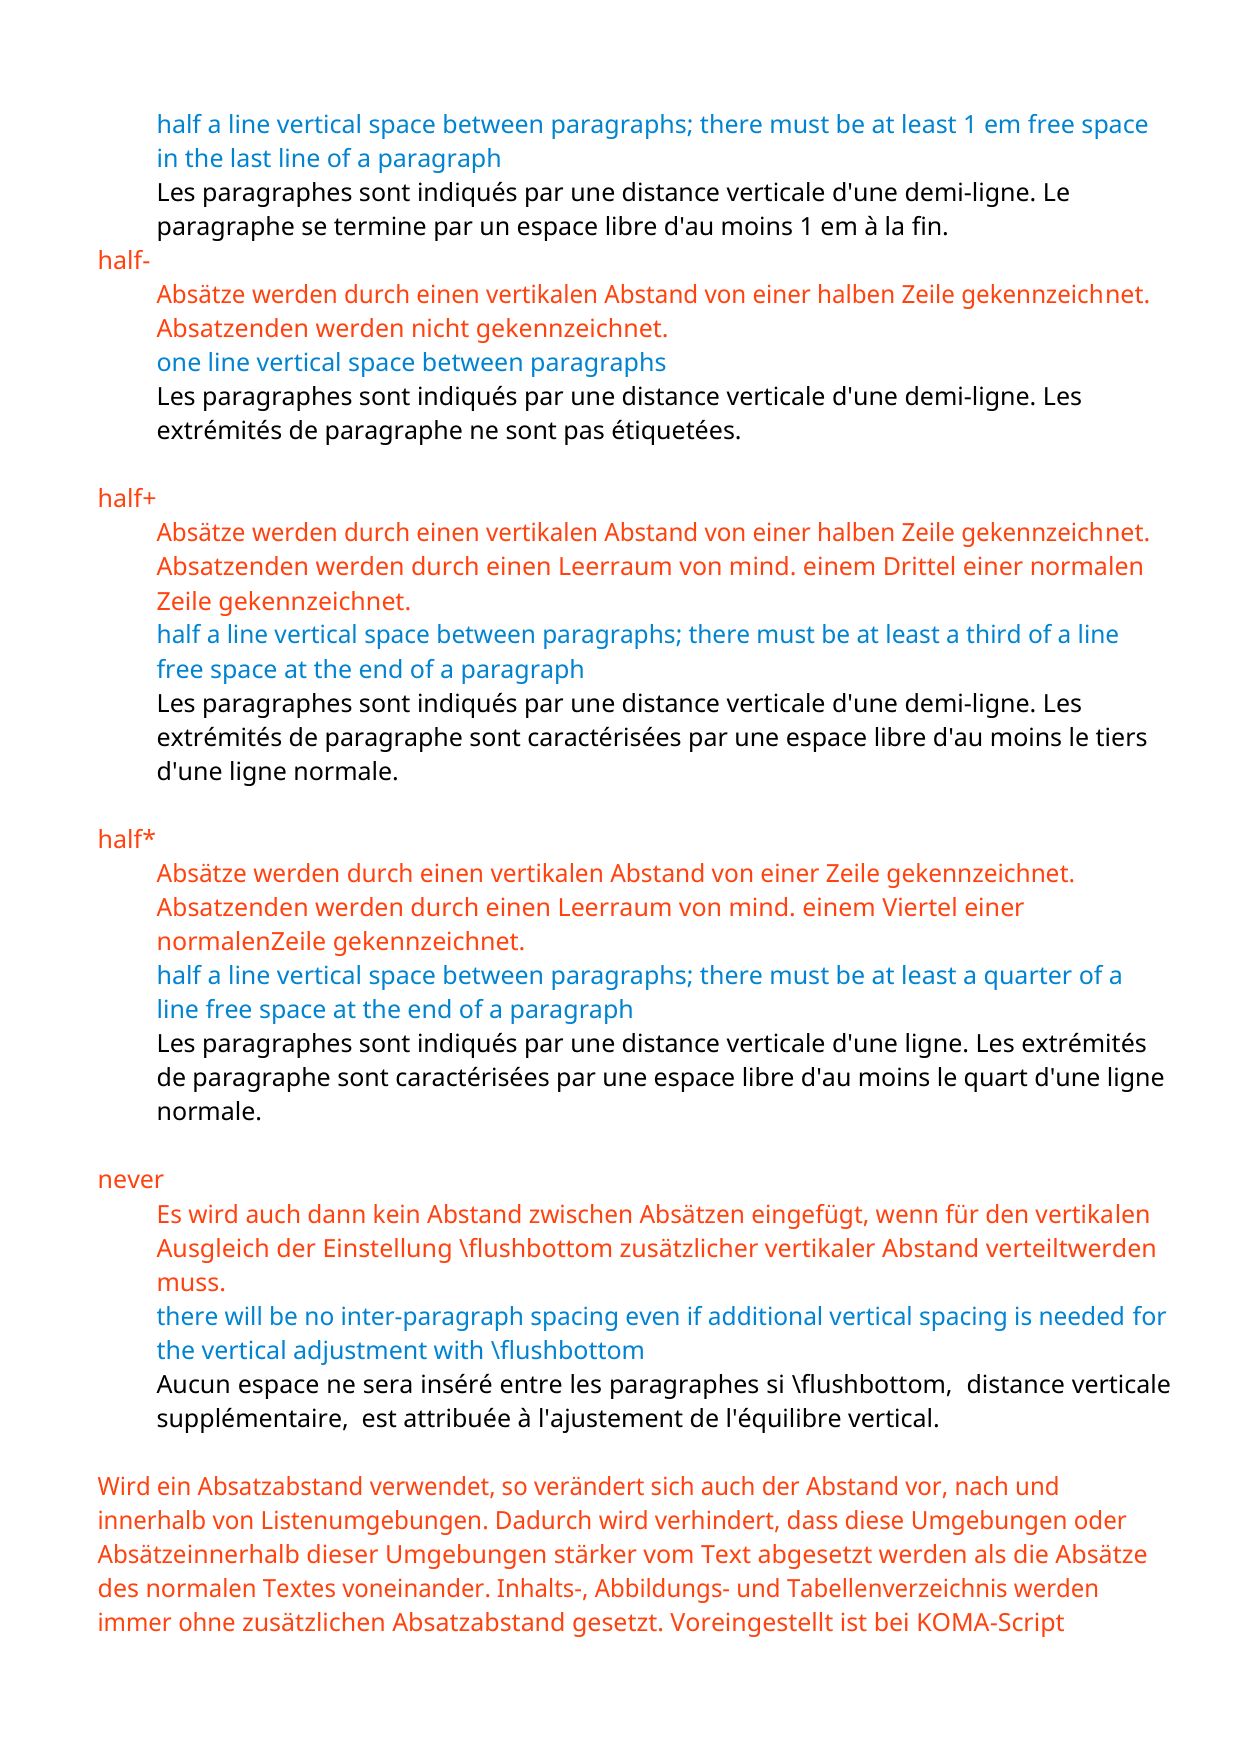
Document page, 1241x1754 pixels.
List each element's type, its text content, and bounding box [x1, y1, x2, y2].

text Absätze werden durch einen vertikalen Abstand von einer halben Zeile gekennzeichnet. Absatzenden werden nicht gekennzeichnet. [156, 277, 1172, 345]
text half a line vertical space between paragraphs; there must be at least a third of a line free space at the end of a paragraph [156, 617, 1172, 685]
text one line vertical space between paragraphs [156, 345, 1172, 379]
text Les paragraphes sont indiqués par une distance verticale d'une demi-ligne. Le paragraphe se termine par un espace libre d'au moins 1 em à la fin. [156, 174, 1172, 242]
text never [97, 1162, 1172, 1196]
text Absätze werden durch einen vertikalen Abstand von einer Zeile gekennzeichnet. Absatzenden werden durch einen Leerraum von mind. einem Viertel einer normalenZeile gekennzeichnet. [156, 856, 1172, 958]
text Absätze werden durch einen vertikalen Abstand von einer halben Zeile gekennzeichnet. Absatzenden werden durch einen Leerraum von mind. einem Drittel einer normalen Zeile gekennzeichnet. [156, 515, 1172, 617]
text Wird ein Absatzabstand verwendet, so verändert sich auch der Abstand vor, nach und innerhalb von Listenumgebungen. Dadurch wird verhindert, dass diese Umgebungen oder Absätzeinnerhalb dieser Umgebungen stärker vom Text abgesetzt werden als die Absätze des normalen Textes voneinander. Inhalts-, Abbildungs- und Tabellenverzeichnis werden immer ohne zusätzlichen Absatzabstand gesetzt. Voreingestellt ist bei KOMA-Script [97, 1469, 1172, 1639]
text half+ [97, 481, 1172, 515]
text half* [97, 822, 1172, 856]
text half a line vertical space between paragraphs; there must be at least 1 em free space in the last line of a paragraph [156, 106, 1172, 174]
text Aucun espace ne sera inséré entre les paragraphes si \flushbottom, distance verticale supplémentaire, est attribuée à l'ajustement de l'équilibre vertical. [156, 1367, 1172, 1435]
text there will be no inter-paragraph spacing even if additional vertical spacing is needed for the vertical adjustment with \flushbottom [156, 1298, 1172, 1367]
text half- [97, 242, 1172, 277]
text Les paragraphes sont indiqués par une distance verticale d'une ligne. Les extrémités de paragraphe sont caractérisées par une espace libre d'au moins le quart d'une ligne normale. [156, 1026, 1172, 1128]
text Es wird auch dann kein Abstand zwischen Absätzen eingefügt, wenn für den vertikalen Ausgleich der Einstellung \flushbottom zusätzlicher vertikaler Abstand verteiltwerden muss. [156, 1196, 1172, 1298]
text Les paragraphes sont indiqués par une distance verticale d'une demi-ligne. Les extrémités de paragraphe sont caractérisées par une espace libre d'au moins le tiers d'une ligne normale. [156, 685, 1172, 787]
text half a line vertical space between paragraphs; there must be at least a quarter of a line free space at the end of a paragraph [156, 958, 1172, 1026]
text Les paragraphes sont indiqués par une distance verticale d'une demi-ligne. Les extrémités de paragraphe ne sont pas étiquetées. [156, 379, 1172, 447]
